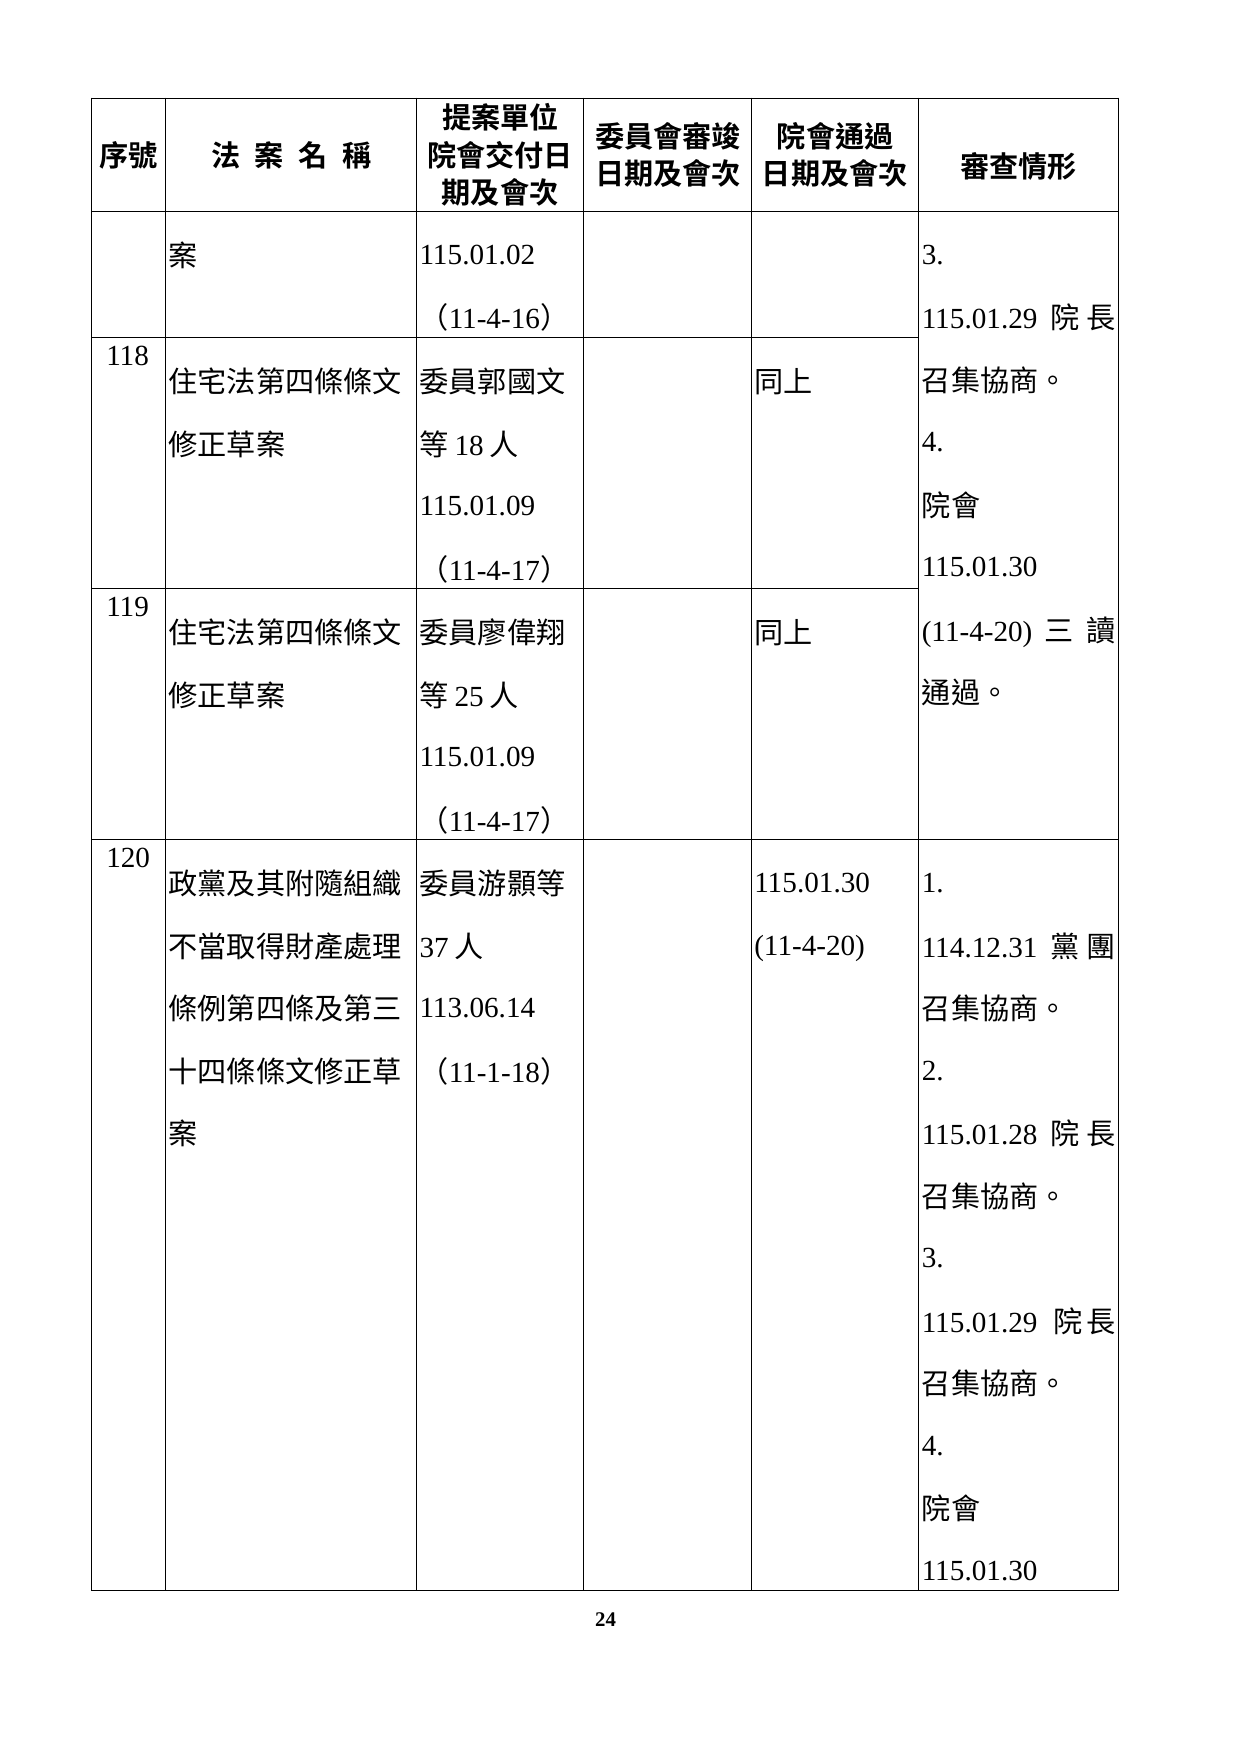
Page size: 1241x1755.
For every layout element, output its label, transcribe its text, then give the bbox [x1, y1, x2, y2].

table_cell [584, 840, 751, 1590]
table_cell 住宅法第四條條文修正草案 [166, 589, 416, 839]
table_cell [584, 338, 751, 588]
table_cell [584, 212, 751, 337]
table_header 提案單位 院會交付日期及會次 [417, 99, 583, 211]
table_cell 同上 [752, 589, 918, 839]
table_cell [92, 338, 165, 588]
table_cell [752, 212, 918, 337]
table_header 委員會審竣日期及會次 [584, 99, 751, 211]
table_cell 同上 [752, 338, 918, 588]
table_cell [584, 589, 751, 839]
table_cell [92, 840, 165, 1590]
table_cell [92, 212, 165, 337]
table_cell 3. 115.01.29院長召集協商。 4. 院會 115.01.30 (11-4-20)三讀通過。 [919, 212, 1118, 839]
table_cell 住宅法第四條條文修正草案 [166, 338, 416, 588]
table_cell 委員游顥等37人 113.06.14 （11-1-18） [417, 840, 583, 1590]
table_cell 115.01.02 （11-4-16） [417, 212, 583, 337]
table_cell 委員廖偉翔等25人 115.01.09 （11-4-17） [417, 589, 583, 839]
table_cell 115.01.30 (11-4-20) [752, 840, 918, 1590]
table_header 院會通過 日期及會次 [752, 99, 918, 211]
table_header 審查情形 [919, 99, 1118, 211]
table_cell 1. 114.12.31黨團召集協商。 2. 115.01.28院長召集協商。 3. 115.01.29 院長召集協商。 4. 院會 115.01.30 [919, 840, 1118, 1590]
table_header 序號 [92, 99, 165, 211]
table_cell 政黨及其附隨組織不當取得財產處理條例第四條及第三十四條條文修正草案 [166, 840, 416, 1590]
table_cell 案 [166, 212, 416, 337]
table_cell [92, 589, 165, 839]
table_cell 委員郭國文等18人 115.01.09 （11-4-17） [417, 338, 583, 588]
table_header 法 案 名 稱 [166, 99, 416, 211]
